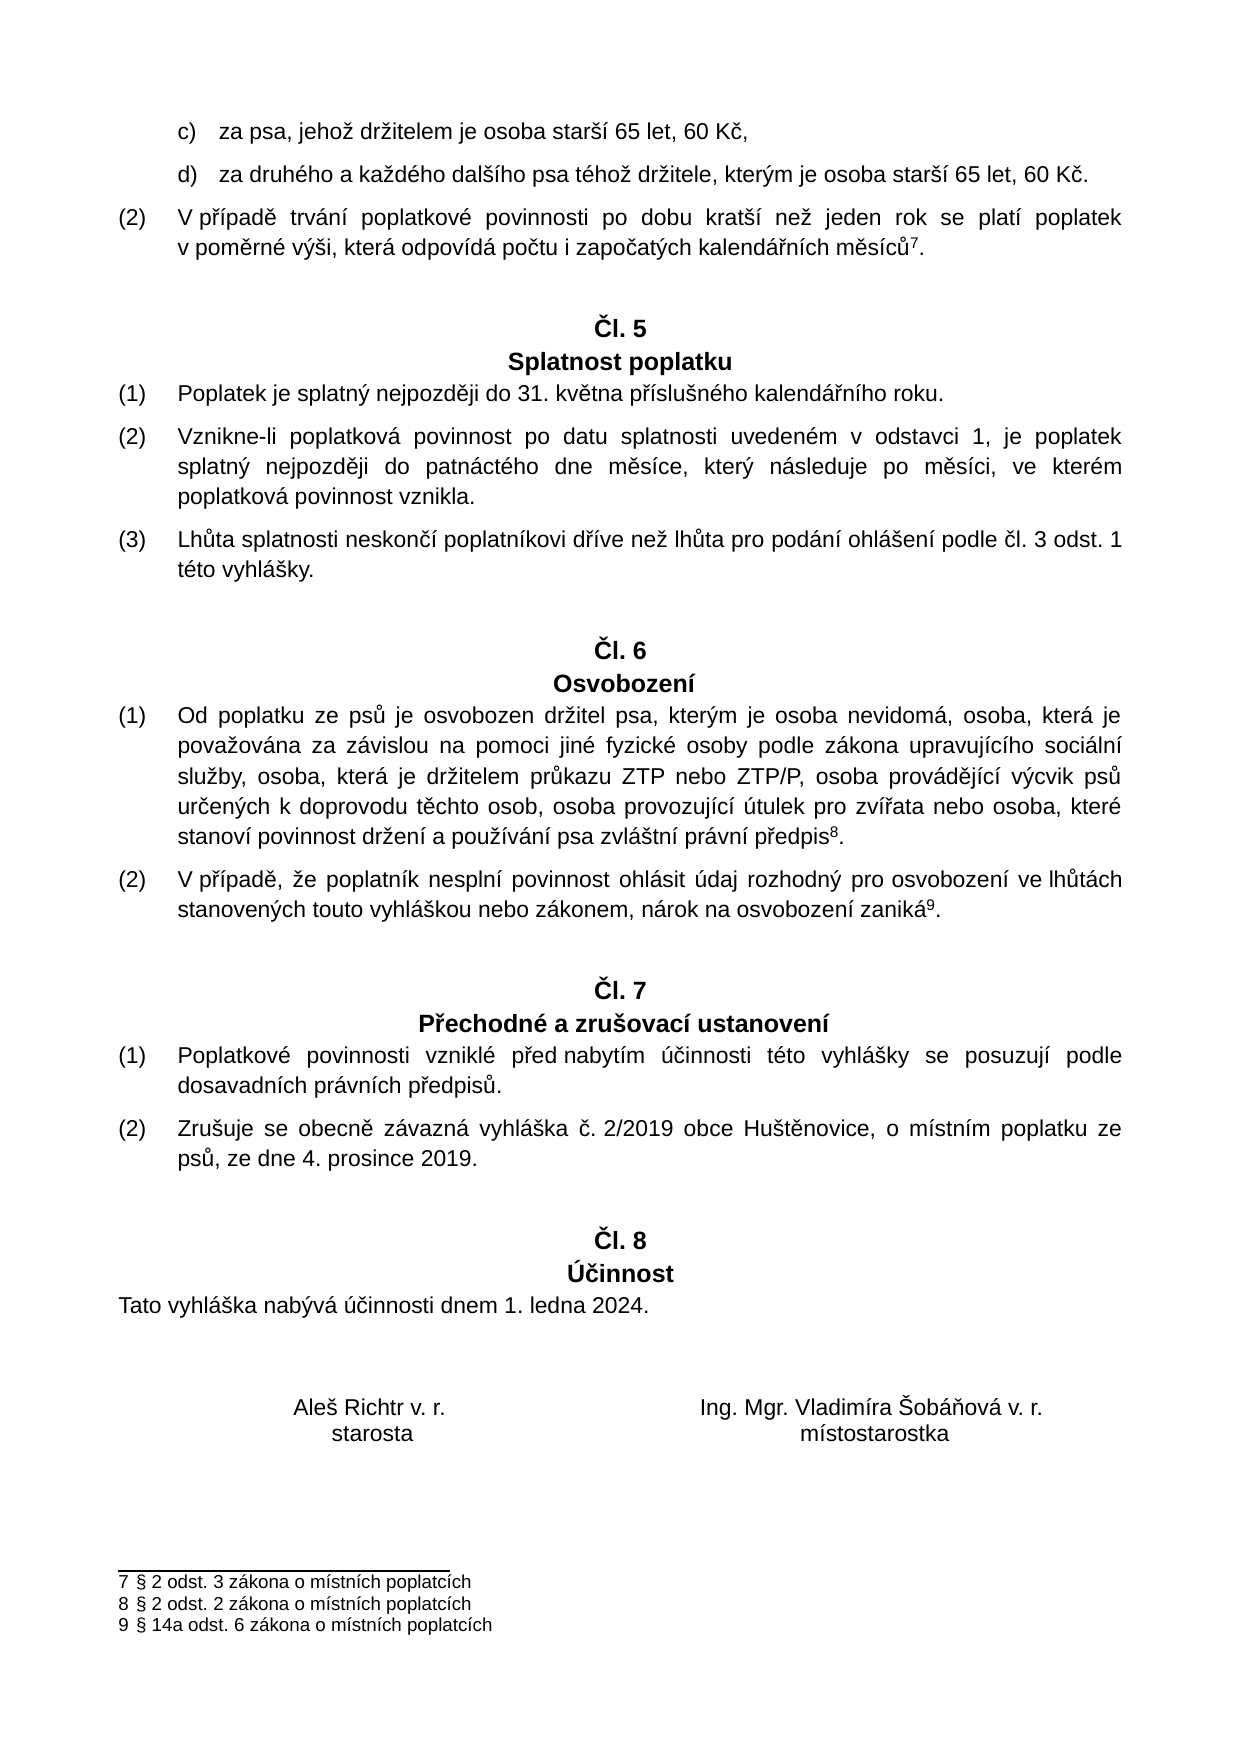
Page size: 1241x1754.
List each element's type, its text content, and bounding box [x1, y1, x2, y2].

list za psa, jehož držitelem je osoba starší 65 let, 60 Kč, [177, 118, 1122, 144]
subtitle Čl. 5 Splatnost poplatku [118, 314, 1122, 376]
subtitle Čl. 6 Osvobození [118, 636, 1122, 698]
list V případě, že poplatník nesplní povinnost ohlásit údaj rozhodný pro osvobození ve lhůtách stanovených touto vyhláškou nebo zákonem, nárok na osvobození zaniká. [118, 866, 1122, 922]
list Lhůta splatnosti neskončí poplatníkovi dříve než lhůta pro podání ohlášení podle čl. 3 odst. 1 této vyhlášky. [118, 526, 1122, 582]
list § 2 odst. 2 zákona o místních poplatcích [118, 1592, 1122, 1614]
list Poplatek je splatný nejpozději do 31. května příslušného kalendářního roku. [118, 380, 1122, 406]
subtitle Čl. 7 Přechodné a zrušovací ustanovení [118, 976, 1122, 1038]
table_header Ing. Mgr. Vladimíra Šobáňová v. r. místostarostka [620, 1334, 1122, 1452]
text Tato vyhláška nabývá účinnosti dnem 1. ledna 2024. [118, 1292, 1122, 1318]
list Vznikne-li poplatková povinnost po datu splatnosti uvedeném v odstavci 1, je poplatek splatný nejpozději do patnáctého dne měsíce, který následuje po měsíci, ve kterém poplatková povinnost vznikla. [118, 423, 1122, 509]
list V případě trvání poplatkové povinnosti po dobu kratší než jeden rok se platí poplatek v poměrné výši, která odpovídá počtu i započatých kalendářních měsíců. [118, 203, 1122, 260]
list § 2 odst. 3 zákona o místních poplatcích [118, 1571, 1122, 1592]
list za druhého a každého dalšího psa téhož držitele, kterým je osoba starší 65 let, 60 Kč. [177, 161, 1122, 187]
list Od poplatku ze psů je osvobozen držitel psa, kterým je osoba nevidomá, osoba, která je považována za závislou na pomoci jiné fyzické osoby podle zákona upravujícího sociální služby, osoba, která je držitelem průkazu ZTP nebo ZTP/P, osoba provádějící výcvik psů určených k doprovodu těchto osob, osoba provozující útulek pro zvířata nebo osoba, které stanoví povinnost držení a používání psa zvláštní právní předpis. [118, 702, 1122, 849]
table_header Aleš Richtr v. r. starosta [118, 1334, 620, 1452]
list § 14a odst. 6 zákona o místních poplatcích [118, 1614, 1122, 1635]
list Zrušuje se obecně závazná vyhláška č. 2/2019 obce Huštěnovice, o místním poplatku ze psů, ze dne 4. prosince 2019. [118, 1115, 1122, 1172]
list Poplatkové povinnosti vzniklé před nabytím účinnosti této vyhlášky se posuzují podle dosavadních právních předpisů. [118, 1042, 1122, 1099]
subtitle Čl. 8 Účinnost [118, 1226, 1122, 1287]
